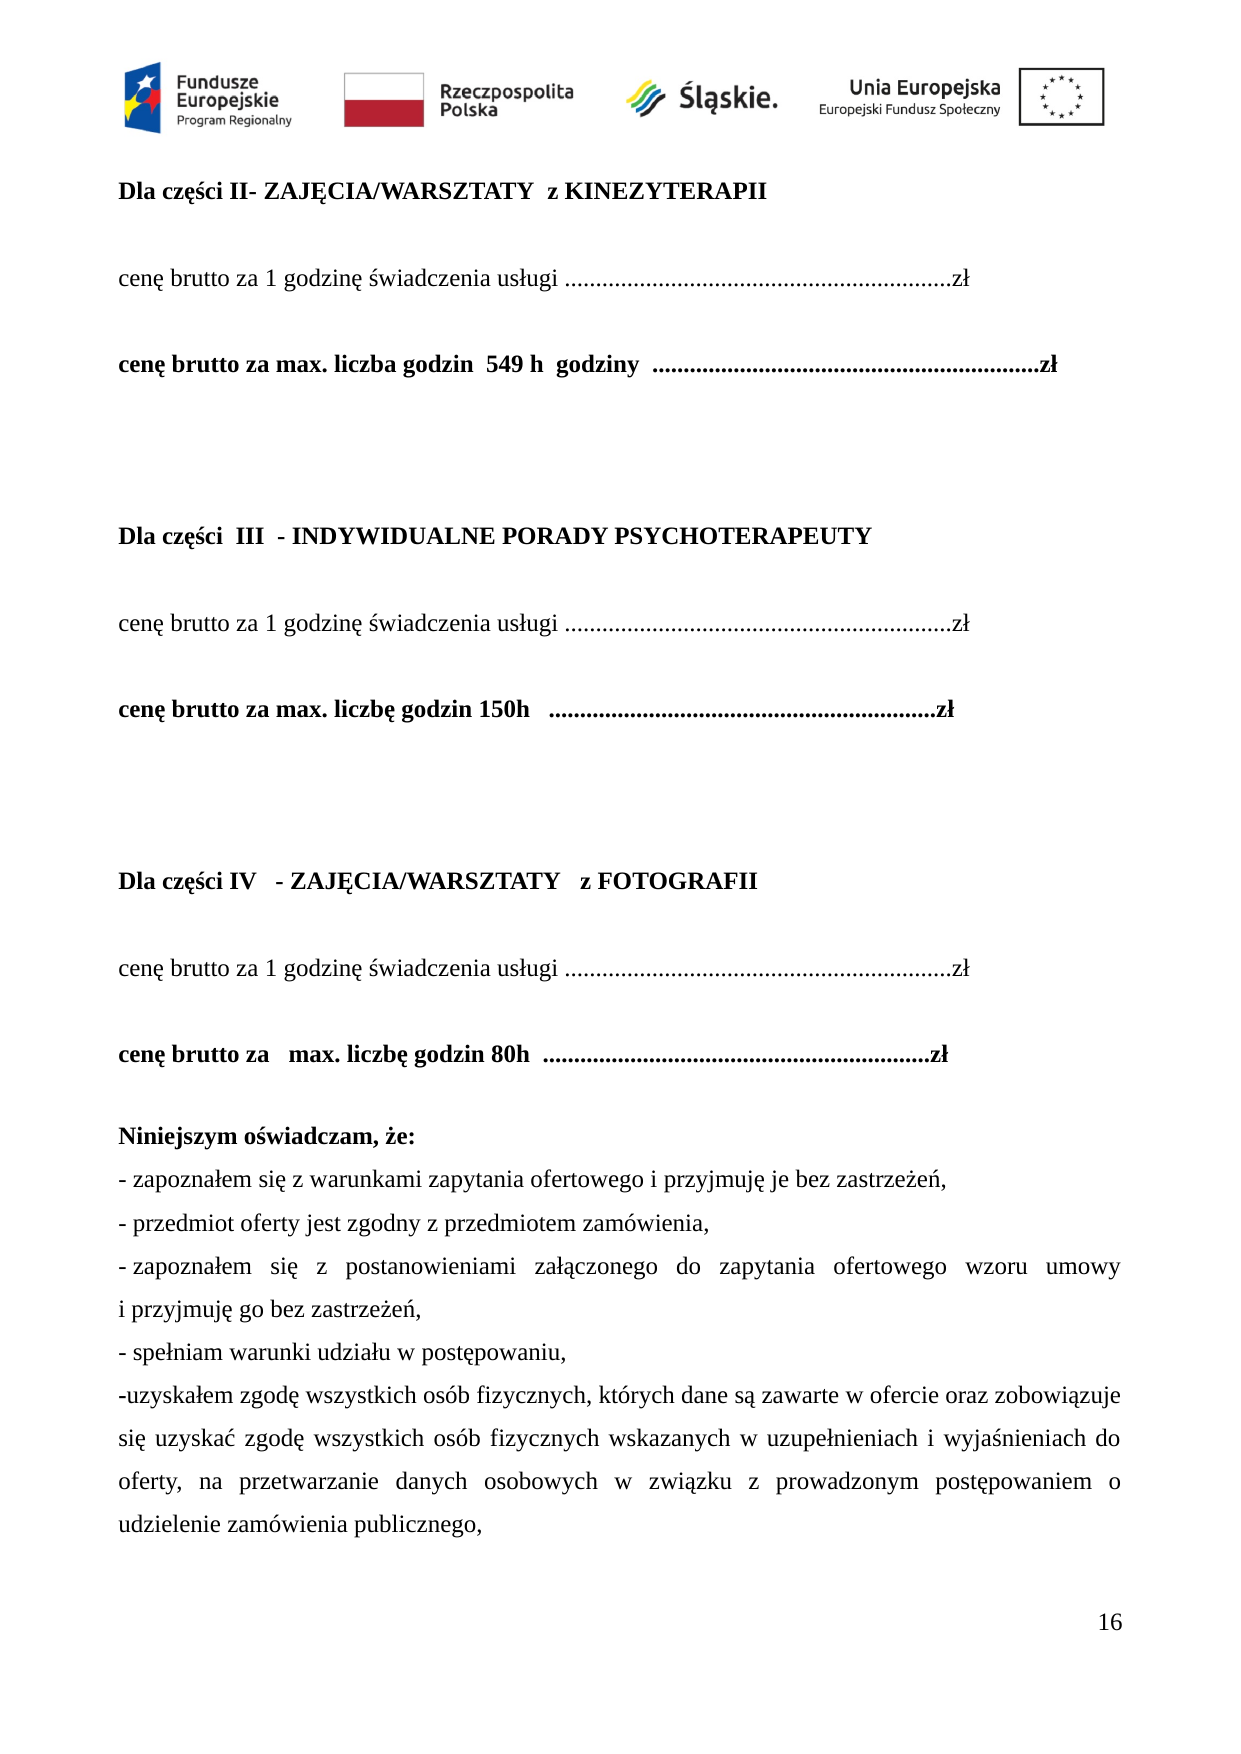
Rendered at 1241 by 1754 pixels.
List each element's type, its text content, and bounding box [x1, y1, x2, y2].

text cenę brutto za max. liczbę godzin 80h ..............................................................zł [118, 1039, 1122, 1068]
text cenę brutto za max. liczba godzin 549 h godziny ..............................................................zł [118, 349, 1122, 378]
text cenę brutto za max. liczbę godzin 150h ..............................................................zł [118, 694, 1122, 723]
text -uzyskałem zgodę wszystkich osób fizycznych, których dane są zawarte w ofercie oraz zobowiązuje się uzyskać zgodę wszystkich osób fizycznych wskazanych w uzupełnieniach i wyjaśnieniach do oferty, na przetwarzanie danych osobowych w związku z prowadzonym postępowaniem o udzielenie zamówienia publicznego, [118, 1380, 1122, 1538]
picture [115, 41, 1120, 150]
text Dla części II- ZAJĘCIA/WARSZTATY z KINEZYTERAPII [118, 176, 1122, 205]
text Dla części IV - ZAJĘCIA/WARSZTATY z FOTOGRAFII [118, 866, 1122, 895]
text cenę brutto za 1 godzinę świadczenia usługi ..............................................................zł [118, 608, 1122, 636]
text cenę brutto za 1 godzinę świadczenia usługi ..............................................................zł [118, 263, 1122, 291]
text - zapoznałem się z warunkami zapytania ofertowego i przyjmuję je bez zastrzeżeń, [118, 1164, 1122, 1193]
text Dla części III - INDYWIDUALNE PORADY PSYCHOTERAPEUTY [118, 521, 1122, 550]
text - spełniam warunki udziału w postępowaniu, [118, 1337, 1122, 1366]
text cenę brutto za 1 godzinę świadczenia usługi ..............................................................zł [118, 953, 1122, 981]
text Niniejszym oświadczam, że: [118, 1121, 1122, 1150]
text - zapoznałem się z postanowieniami załączonego do zapytania ofertowego wzoru umowy i przyjmuję go bez zastrzeżeń, [118, 1251, 1122, 1323]
text - przedmiot oferty jest zgodny z przedmiotem zamówienia, [118, 1208, 1122, 1236]
